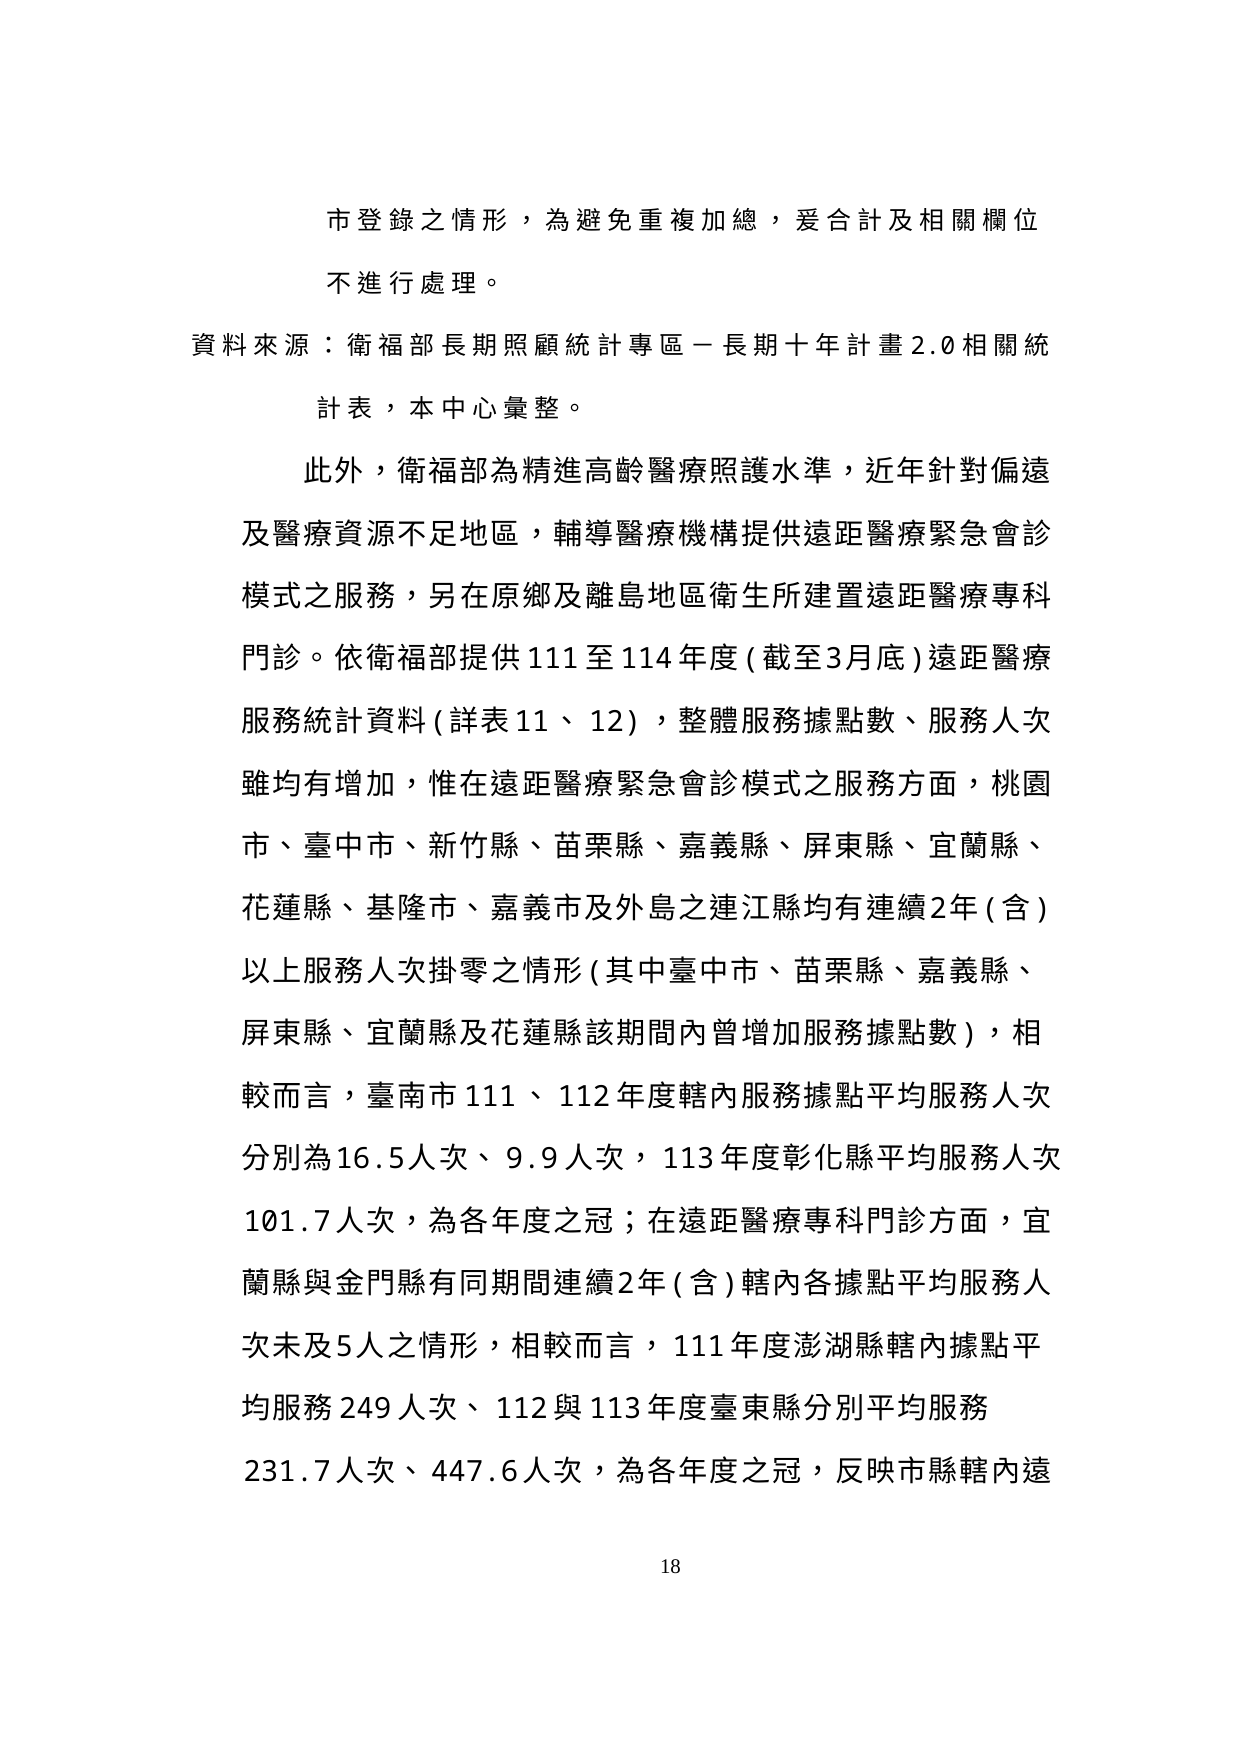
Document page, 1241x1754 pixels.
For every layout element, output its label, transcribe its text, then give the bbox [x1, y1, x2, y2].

text 市登錄之情形，為避免重複加總，爰合計及相關欄位不進行處理。 [186, 177, 1063, 302]
text 資料來源：衛福部長期照顧統計專區－長期十年計畫2.0相關統計表，本中心彙整。 [180, 302, 1063, 427]
text 此外，衛福部為精進高齡醫療照護水準，近年針對偏遠及醫療資源不足地區，輔導醫療機構提供遠距醫療緊急會診模式之服務，另在原鄉及離島地區衛生所建置遠距醫療專科門診。依衛福部提供111至114年度(截至3月底)遠距醫療服務統計資料(詳表11、12)，整體服務據點數、服務人次雖均有增加，惟在遠距醫療緊急會診模式之服務方面，桃園市、臺中市、新竹縣、苗栗縣、嘉義縣、屏東縣、宜蘭縣、花蓮縣、基隆市、嘉義市及外島之連江縣均有連續2年(含)以上服務人次掛零之情形(其中臺中市、苗栗縣、嘉義縣、屏東縣、宜蘭縣及花蓮縣該期間內曾增加服務據點數)，相較而言，臺南市111、112年度轄內服務據點平均服務人次分別為16.5人次、9.9人次，113年度彰化縣平均服務人次101.7人次，為各年度之冠；在遠距醫療專科門診方面，宜蘭縣與金門縣有同期間連續2年(含)轄內各據點平均服務人次未及5人之情形，相較而言，111年度澎湖縣轄內據點平均服務249人次、112與113年度臺東縣分別平均服務231.7人次、447.6人次，為各年度之冠，反映市縣轄內遠 [236, 427, 1063, 1490]
